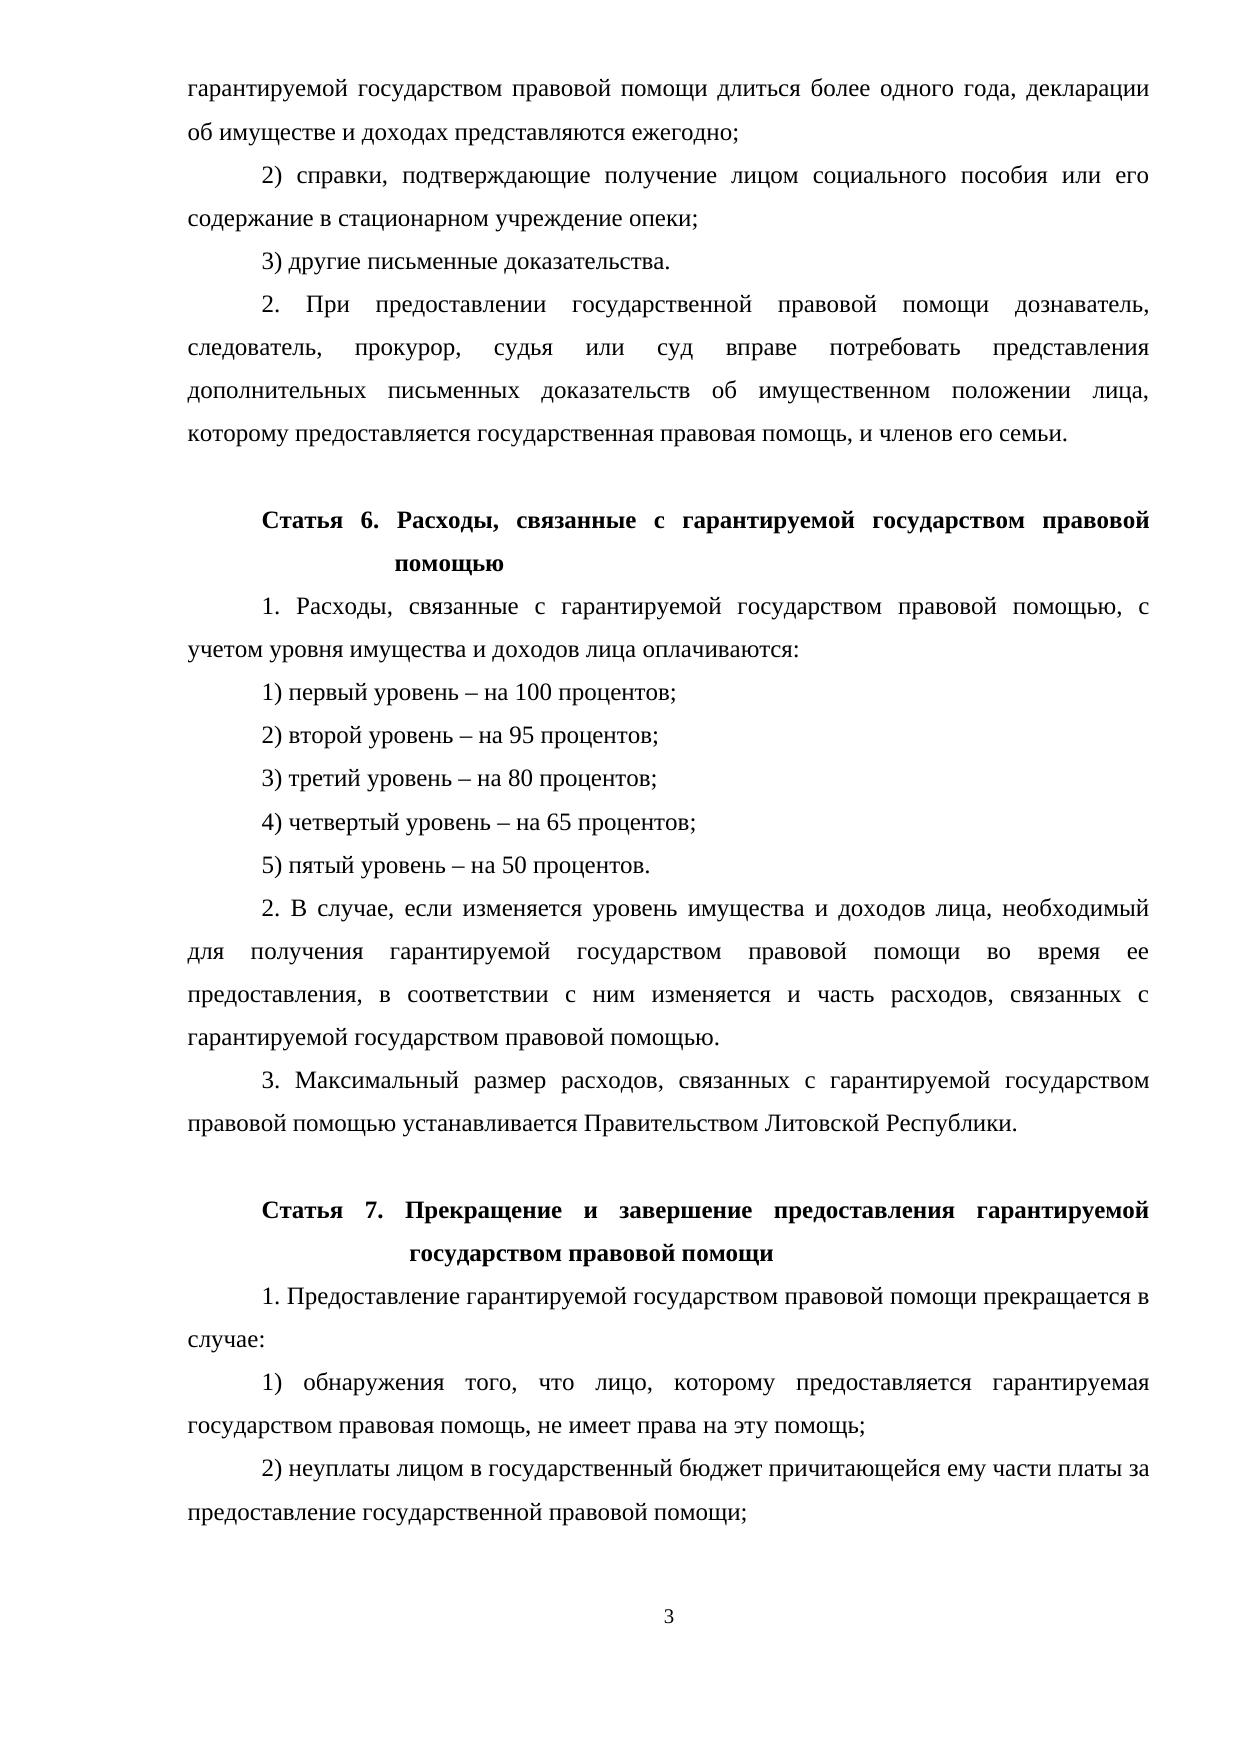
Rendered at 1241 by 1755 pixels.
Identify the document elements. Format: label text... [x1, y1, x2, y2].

text 1) первый уровень – на 100 процентов; [187, 677, 1150, 706]
text Статья 7. Прекращение и завершение предоставления гарантируемой государством правовой помощи [261, 1195, 1150, 1267]
text 2) справки, подтверждающие получение лицом социального пособия или его содержание в стационарном учреждение опеки; [187, 160, 1150, 232]
text гарантируемой государством правовой помощи длиться более одного года, декларации об имуществе и доходах представляются ежегодно; [187, 73, 1150, 145]
text 4) четвертый уровень – на 65 процентов; [187, 807, 1150, 835]
text 2. При предоставлении государственной правовой помощи дознаватель, следователь, прокурор, судья или суд вправе потребовать представления дополнительных письменных доказательств об имущественном положении лица, которому предоставляется государственная правовая помощь, и членов его семьи. [187, 289, 1150, 447]
text 2) второй уровень – на 95 процентов; [187, 720, 1150, 749]
text 5) пятый уровень – на 50 процентов. [187, 850, 1150, 878]
text 3) третий уровень – на 80 процентов; [187, 763, 1150, 792]
text 1. Предоставление гарантируемой государством правовой помощи прекращается в случае: [187, 1281, 1150, 1353]
text 3. Максимальный размер расходов, связанных с гарантируемой государством правовой помощью устанавливается Правительством Литовской Республики. [187, 1065, 1150, 1137]
text 2) неуплаты лицом в государственный бюджет причитающейся ему части платы за предоставление государственной правовой помощи; [187, 1453, 1150, 1525]
text 1) обнаружения того, что лицо, которому предоставляется гарантируемая государством правовая помощь, не имеет права на эту помощь; [187, 1367, 1150, 1439]
text 3) другие письменные доказательства. [187, 246, 1150, 275]
text Статья 6. Расходы, связанные с гарантируемой государством правовой помощью [261, 505, 1150, 577]
text 1. Расходы, связанные с гарантируемой государством правовой помощью, с учетом уровня имущества и доходов лица оплачиваются: [187, 591, 1150, 663]
text 2. В случае, если изменяется уровень имущества и доходов лица, необходимый для получения гарантируемой государством правовой помощи во время ее предоставления, в соответствии с ним изменяется и часть расходов, связанных с гарантируемой государством правовой помощью. [187, 893, 1150, 1051]
